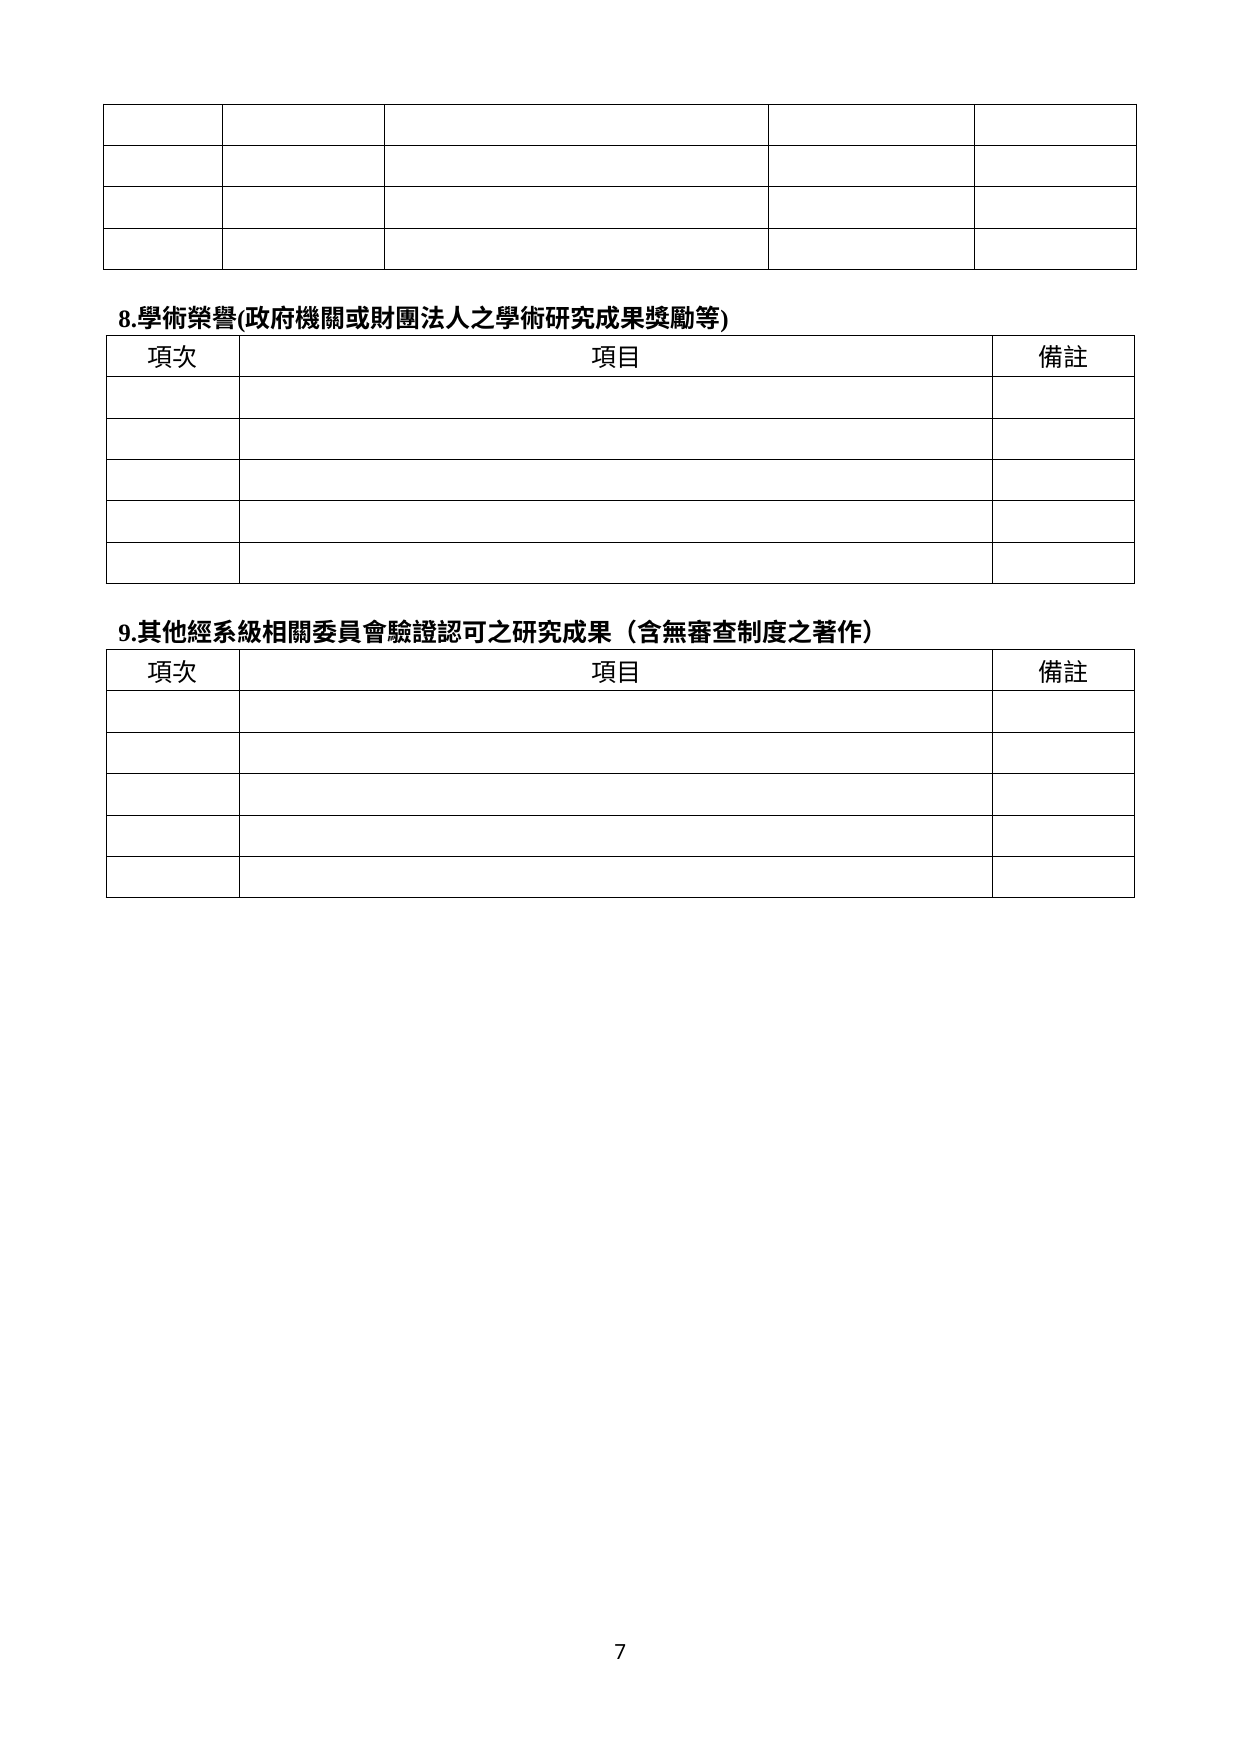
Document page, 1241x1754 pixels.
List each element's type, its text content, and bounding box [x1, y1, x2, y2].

table_cell [993, 691, 1134, 732]
table_cell [975, 105, 1136, 145]
table_cell [769, 146, 974, 186]
table_header 項次 [107, 336, 239, 376]
table_cell [223, 146, 384, 186]
table_cell [107, 543, 239, 583]
table_cell [240, 691, 992, 732]
table_cell [385, 105, 768, 145]
table_cell [107, 501, 239, 542]
table_cell [104, 187, 222, 227]
text 8.學術榮譽(政府機關或財團法人之學術研究成果獎勵等) [118, 299, 1122, 335]
table_header 備註 [993, 650, 1134, 690]
table_header 備註 [993, 336, 1134, 376]
table_cell [107, 377, 239, 418]
table_cell [769, 105, 974, 145]
table_cell [223, 105, 384, 145]
table_cell [107, 857, 239, 897]
table_cell [223, 187, 384, 227]
table_cell [107, 774, 239, 814]
table_cell [993, 419, 1134, 459]
table_cell [223, 229, 384, 269]
text 9.其他經系級相關委員會驗證認可之研究成果（含無審查制度之著作） [118, 613, 1122, 649]
table_cell [240, 774, 992, 814]
table_cell [993, 816, 1134, 856]
table_cell [769, 229, 974, 269]
table_cell [107, 691, 239, 732]
table_header 項次 [107, 650, 239, 690]
table_cell [240, 543, 992, 583]
table_cell [993, 377, 1134, 418]
table_cell [385, 146, 768, 186]
table_cell [107, 460, 239, 500]
table_header 項目 [240, 336, 992, 376]
table_cell [975, 187, 1136, 227]
table_cell [769, 187, 974, 227]
table_header 項目 [240, 650, 992, 690]
table_cell [993, 460, 1134, 500]
table_cell [240, 501, 992, 542]
table_cell [993, 543, 1134, 583]
table_cell [975, 146, 1136, 186]
table_cell [240, 733, 992, 773]
table_cell [107, 419, 239, 459]
table_cell [240, 816, 992, 856]
table_cell [104, 146, 222, 186]
table_cell [385, 229, 768, 269]
table_cell [107, 733, 239, 773]
table_cell [240, 377, 992, 418]
table_cell [975, 229, 1136, 269]
table_cell [993, 501, 1134, 542]
table_cell [104, 229, 222, 269]
table_cell [993, 774, 1134, 814]
table_cell [993, 857, 1134, 897]
table_cell [240, 419, 992, 459]
table_cell [240, 857, 992, 897]
table_cell [240, 460, 992, 500]
table_cell [104, 105, 222, 145]
table_cell [107, 816, 239, 856]
table_cell [385, 187, 768, 227]
table_cell [993, 733, 1134, 773]
